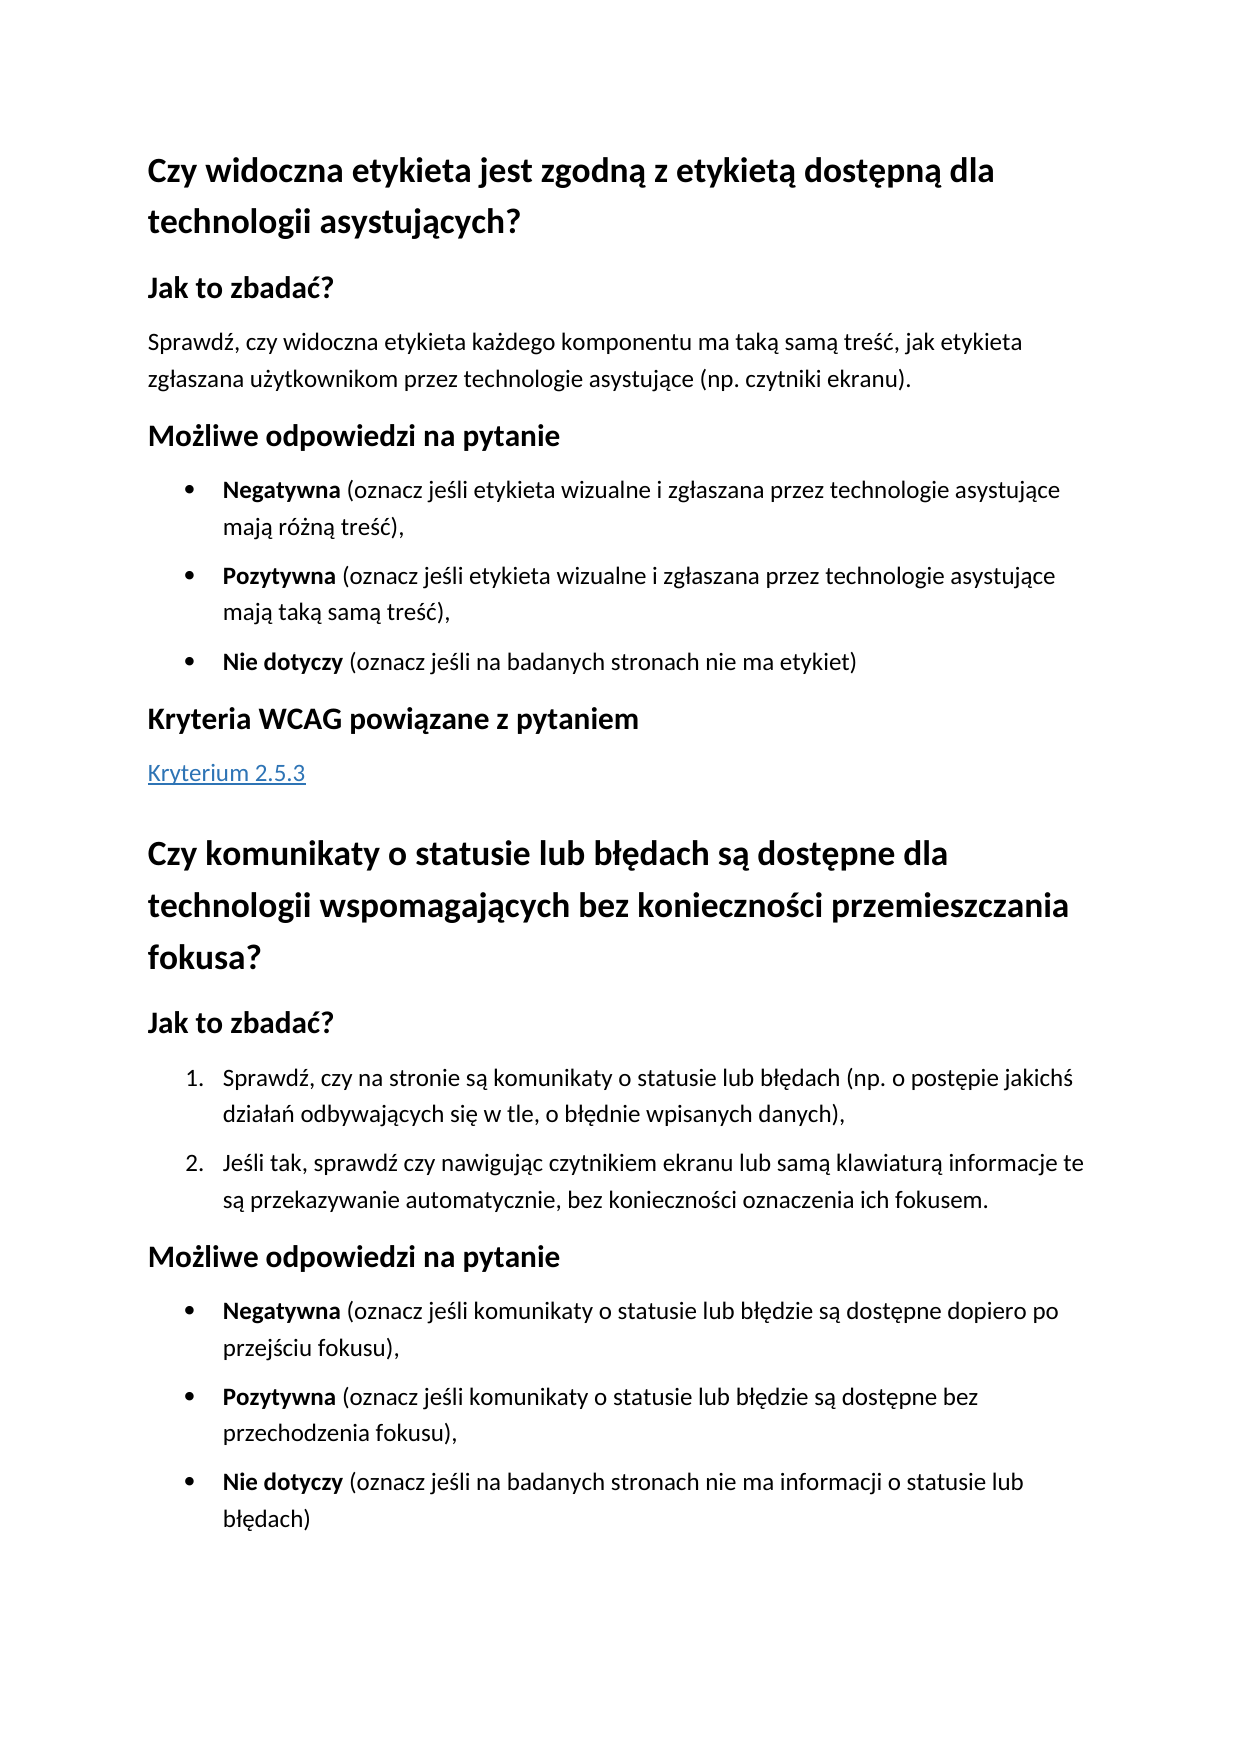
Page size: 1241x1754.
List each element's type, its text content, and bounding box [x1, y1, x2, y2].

subtitle Jak to zbadać? [148, 268, 1092, 306]
list Nie dotyczy (oznacz jeśli na badanych stronach nie ma etykiet) [185, 646, 1092, 676]
list Pozytywna (oznacz jeśli etykieta wizualne i zgłaszana przez technologie asystujące mają taką samą treść), [185, 560, 1092, 627]
text Kryterium 2.5.3 [148, 757, 1092, 788]
list Sprawdź, czy na stronie są komunikaty o statusie lub błędach (np. o postępie jakichś działań odbywających się w tle, o błędnie wpisanych danych), [185, 1062, 1092, 1129]
subtitle Jak to zbadać? [148, 1003, 1092, 1042]
list Jeśli tak, sprawdź czy nawigując czytnikiem ekranu lub samą klawiaturą informacje te są przekazywanie automatycznie, bez konieczności oznaczenia ich fokusem. [185, 1147, 1092, 1214]
list Negatywna (oznacz jeśli komunikaty o statusie lub błędzie są dostępne dopiero po przejściu fokusu), [185, 1295, 1092, 1362]
subtitle Czy komunikaty o statusie lub błędach są dostępne dla technologii wspomagających bez konieczności przemieszczania fokusa? [148, 831, 1092, 978]
list Nie dotyczy (oznacz jeśli na badanych stronach nie ma informacji o statusie lub błędach) [185, 1467, 1092, 1534]
subtitle Czy widoczna etykieta jest zgodną z etykietą dostępną dla technologii asystujących? [148, 148, 1092, 243]
subtitle Możliwe odpowiedzi na pytanie [148, 1237, 1092, 1275]
text Sprawdź, czy widoczna etykieta każdego komponentu ma taką samą treść, jak etykieta zgłaszana użytkownikom przez technologie asystujące (np. czytniki ekranu). [148, 326, 1092, 393]
subtitle Kryteria WCAG powiązane z pytaniem [148, 699, 1092, 737]
subtitle Możliwe odpowiedzi na pytanie [148, 416, 1092, 454]
list Pozytywna (oznacz jeśli komunikaty o statusie lub błędzie są dostępne bez przechodzenia fokusu), [185, 1381, 1092, 1448]
list Negatywna (oznacz jeśli etykieta wizualne i zgłaszana przez technologie asystujące mają różną treść), [185, 474, 1092, 541]
